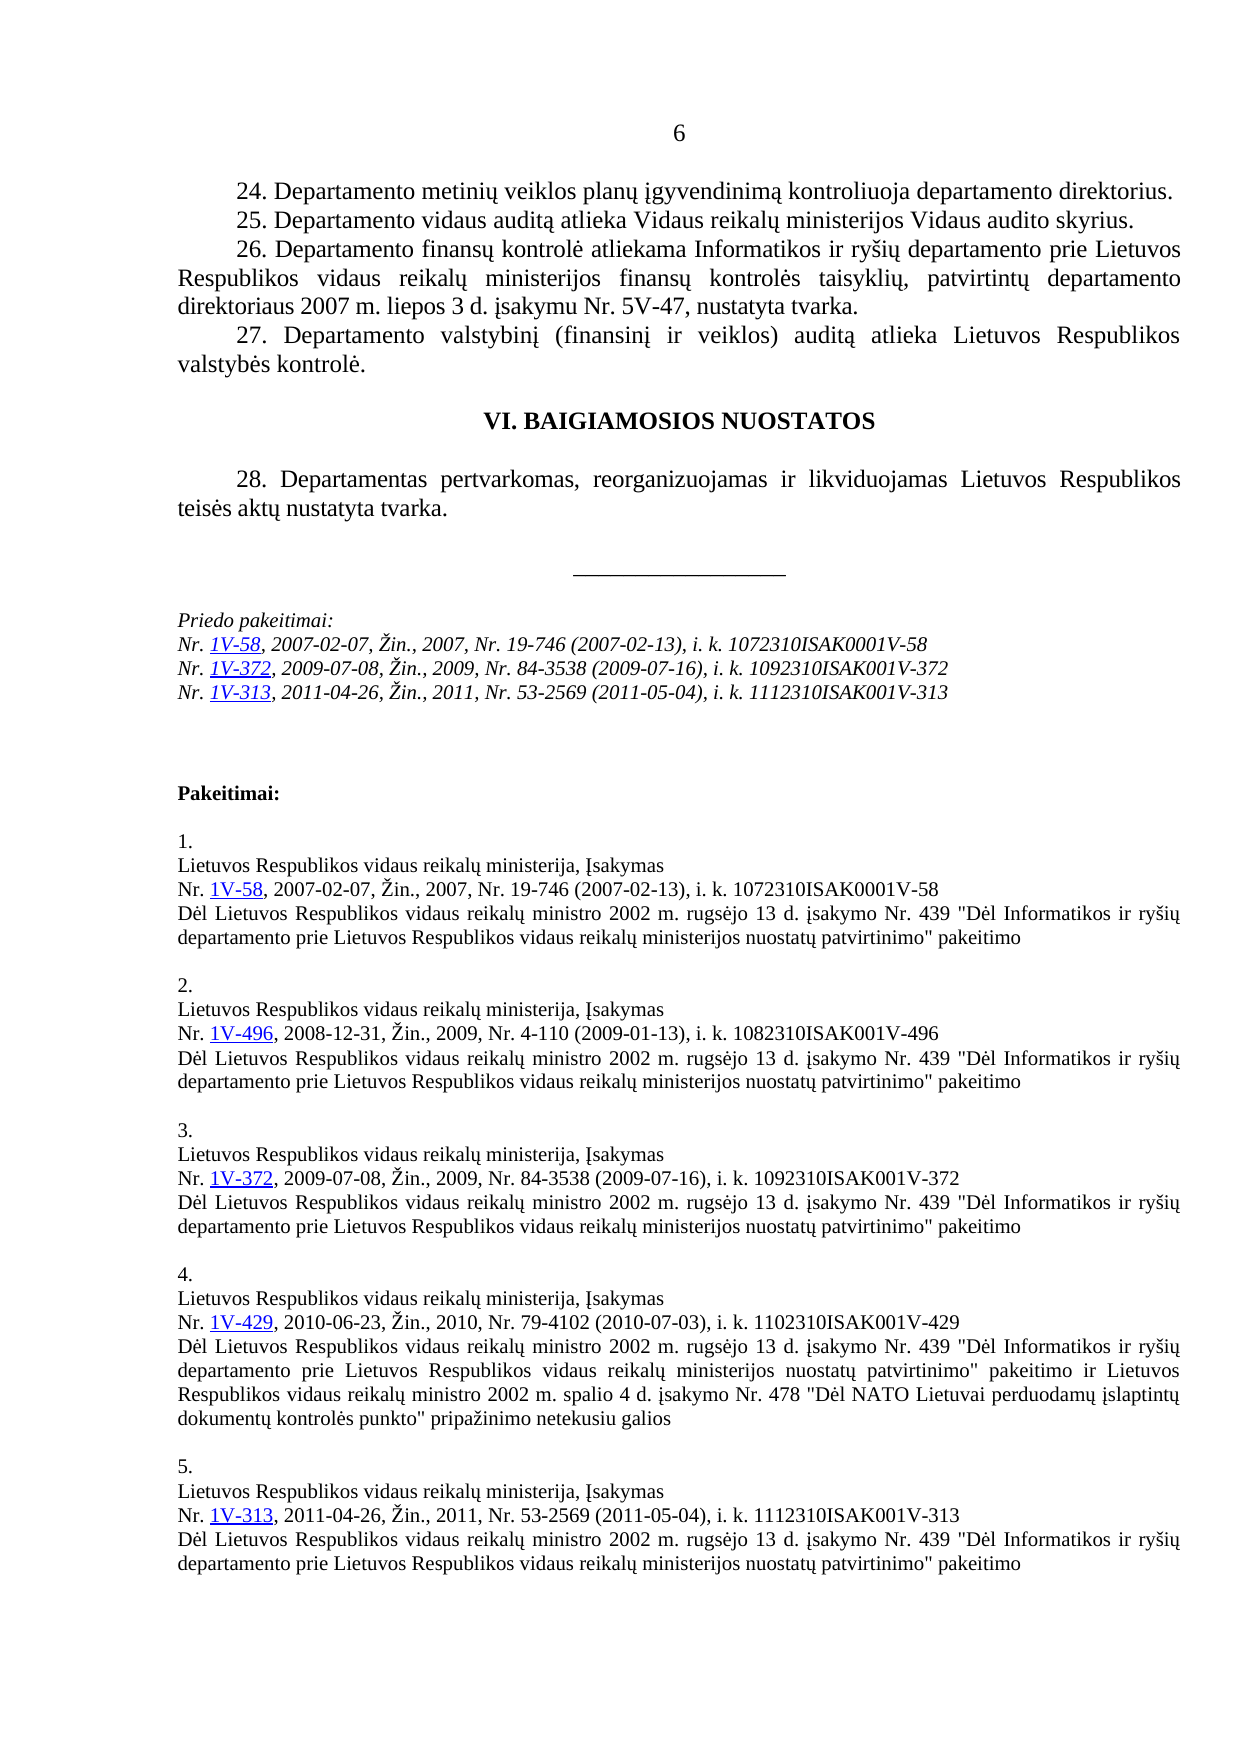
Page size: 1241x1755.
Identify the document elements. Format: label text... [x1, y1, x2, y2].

text Nr. 1V-58, 2007-02-07, Žin., 2007, Nr. 19-746 (2007-02-13), i. k. 1072310ISAK0001V-58 [177, 632, 1181, 656]
text Lietuvos Respublikos vidaus reikalų ministerija, Įsakymas [177, 853, 1181, 877]
text Nr. 1V-372, 2009-07-08, Žin., 2009, Nr. 84-3538 (2009-07-16), i. k. 1092310ISAK001V-372 [177, 656, 1181, 680]
text Dėl Lietuvos Respublikos vidaus reikalų ministro 2002 m. rugsėjo 13 d. įsakymo Nr. 439 "Dėl Informatikos ir ryšių departamento prie Lietuvos Respublikos vidaus reikalų ministerijos nuostatų patvirtinimo" pakeitimo [177, 1527, 1181, 1575]
text 28. Departamentas pertvarkomas, reorganizuojamas ir likviduojamas Lietuvos Respublikos teisės aktų nustatyta tvarka. [177, 464, 1181, 521]
text Dėl Lietuvos Respublikos vidaus reikalų ministro 2002 m. rugsėjo 13 d. įsakymo Nr. 439 "Dėl Informatikos ir ryšių departamento prie Lietuvos Respublikos vidaus reikalų ministerijos nuostatų patvirtinimo" pakeitimo [177, 1190, 1181, 1238]
text Pakeitimai: [177, 781, 1181, 805]
text Nr. 1V-313, 2011-04-26, Žin., 2011, Nr. 53-2569 (2011-05-04), i. k. 1112310ISAK001V-313 [177, 680, 1181, 704]
text Lietuvos Respublikos vidaus reikalų ministerija, Įsakymas [177, 997, 1181, 1021]
text Dėl Lietuvos Respublikos vidaus reikalų ministro 2002 m. rugsėjo 13 d. įsakymo Nr. 439 "Dėl Informatikos ir ryšių departamento prie Lietuvos Respublikos vidaus reikalų ministerijos nuostatų patvirtinimo" pakeitimo [177, 1045, 1181, 1093]
text 3. [177, 1118, 1181, 1142]
text VI. BAIGIAMOSIOS NUOSTATOS [177, 406, 1181, 435]
text Lietuvos Respublikos vidaus reikalų ministerija, Įsakymas [177, 1286, 1181, 1310]
text Dėl Lietuvos Respublikos vidaus reikalų ministro 2002 m. rugsėjo 13 d. įsakymo Nr. 439 "Dėl Informatikos ir ryšių departamento prie Lietuvos Respublikos vidaus reikalų ministerijos nuostatų patvirtinimo" pakeitimo ir Lietuvos Respublikos vidaus reikalų ministro 2002 m. spalio 4 d. įsakymo Nr. 478 "Dėl NATO Lietuvai perduodamų įslaptintų dokumentų kontrolės punkto" pripažinimo netekusiu galios [177, 1334, 1181, 1430]
text 1. [177, 829, 1181, 853]
text 24. Departamento metinių veiklos planų įgyvendinimą kontroliuoja departamento direktorius. [177, 176, 1181, 205]
text 26. Departamento finansų kontrolė atliekama Informatikos ir ryšių departamento prie Lietuvos Respublikos vidaus reikalų ministerijos finansų kontrolės taisyklių, patvirtintų departamento direktoriaus 2007 m. liepos 3 d. įsakymu Nr. 5V-47, nustatyta tvarka. [177, 234, 1181, 320]
text Nr. 1V-372, 2009-07-08, Žin., 2009, Nr. 84-3538 (2009-07-16), i. k. 1092310ISAK001V-372 [177, 1166, 1181, 1190]
text _________________ [177, 550, 1181, 579]
text Lietuvos Respublikos vidaus reikalų ministerija, Įsakymas [177, 1478, 1181, 1503]
text Dėl Lietuvos Respublikos vidaus reikalų ministro 2002 m. rugsėjo 13 d. įsakymo Nr. 439 "Dėl Informatikos ir ryšių departamento prie Lietuvos Respublikos vidaus reikalų ministerijos nuostatų patvirtinimo" pakeitimo [177, 901, 1181, 949]
text Nr. 1V-429, 2010-06-23, Žin., 2010, Nr. 79-4102 (2010-07-03), i. k. 1102310ISAK001V-429 [177, 1310, 1181, 1334]
text Nr. 1V-58, 2007-02-07, Žin., 2007, Nr. 19-746 (2007-02-13), i. k. 1072310ISAK0001V-58 [177, 877, 1181, 901]
text Lietuvos Respublikos vidaus reikalų ministerija, Įsakymas [177, 1142, 1181, 1166]
text Nr. 1V-496, 2008-12-31, Žin., 2009, Nr. 4-110 (2009-01-13), i. k. 1082310ISAK001V-496 [177, 1021, 1181, 1045]
text Priedo pakeitimai: [177, 608, 1181, 632]
text 5. [177, 1454, 1181, 1478]
text 2. [177, 973, 1181, 997]
text 25. Departamento vidaus auditą atlieka Vidaus reikalų ministerijos Vidaus audito skyrius. [177, 205, 1181, 234]
text 27. Departamento valstybinį (finansinį ir veiklos) auditą atlieka Lietuvos Respublikos valstybės kontrolė. [177, 320, 1181, 378]
text Nr. 1V-313, 2011-04-26, Žin., 2011, Nr. 53-2569 (2011-05-04), i. k. 1112310ISAK001V-313 [177, 1503, 1181, 1527]
text 4. [177, 1262, 1181, 1286]
